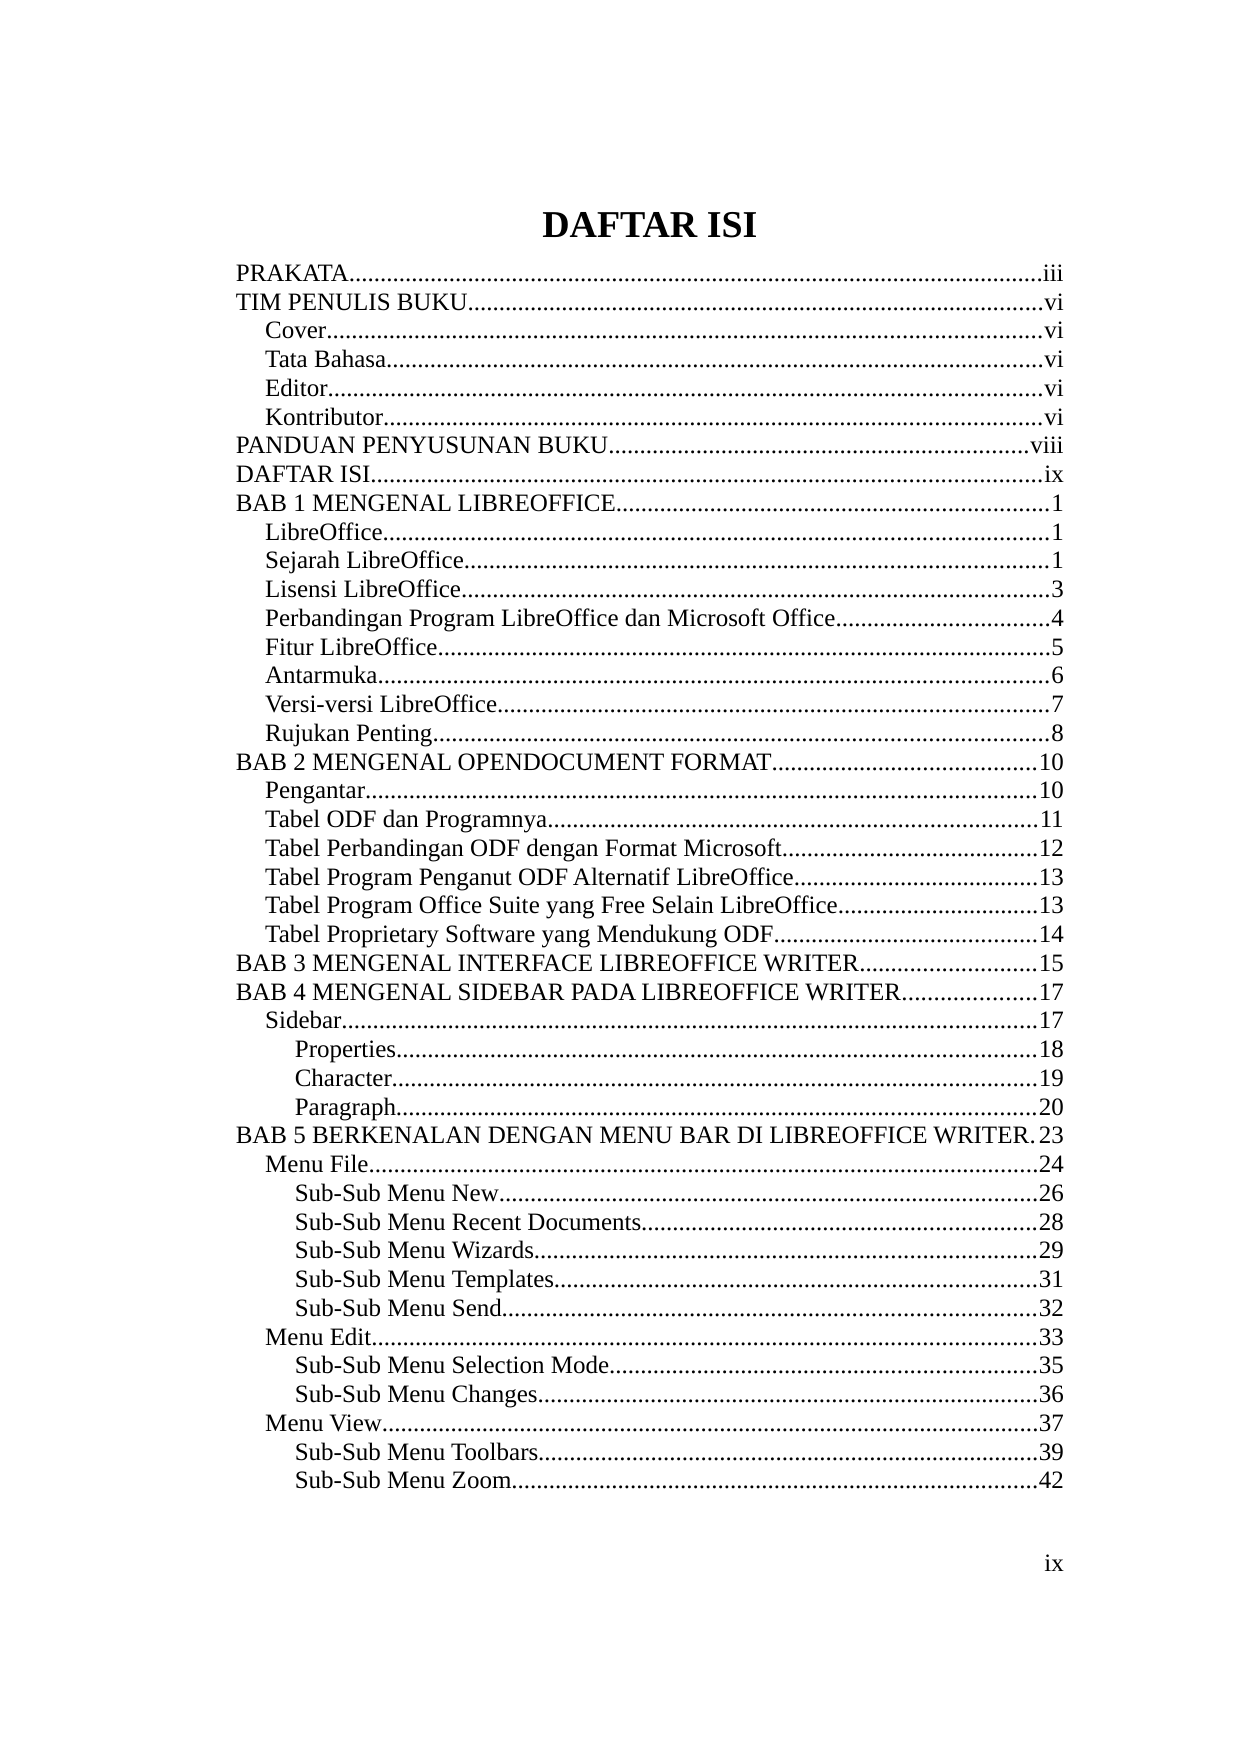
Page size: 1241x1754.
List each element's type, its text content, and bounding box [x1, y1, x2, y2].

text Tata Bahasa vi [265, 344, 1063, 373]
text LibreOffice 1 [265, 517, 1063, 546]
text Versi-versi LibreOffice 7 [265, 689, 1063, 718]
text Cover vi [265, 316, 1063, 344]
text Sub-Sub Menu Send 32 [294, 1293, 1063, 1322]
text BAB 2 MENGENAL OPENDOCUMENT FORMAT 10 [236, 747, 1063, 776]
text Kontributor vi [265, 402, 1063, 431]
text Tabel Program Penganut ODF Alternatif LibreOffice 13 [265, 862, 1063, 891]
text TIM PENULIS BUKU vi [236, 287, 1063, 316]
text Tabel Program Office Suite yang Free Selain LibreOffice 13 [265, 891, 1063, 919]
text Sub-Sub Menu Recent Documents 28 [294, 1207, 1063, 1236]
text Sub-Sub Menu Zoom 42 [294, 1466, 1063, 1494]
text Sub-Sub Menu Templates 31 [294, 1264, 1063, 1293]
text Lisensi LibreOffice 3 [265, 574, 1063, 603]
text Fitur LibreOffice 5 [265, 632, 1063, 661]
text Sub-Sub Menu Toolbars 39 [294, 1437, 1063, 1466]
text Pengantar 10 [265, 776, 1063, 804]
text Tabel ODF dan Programnya 11 [265, 804, 1063, 833]
text Sejarah LibreOffice 1 [265, 546, 1063, 574]
text Tabel Perbandingan ODF dengan Format Microsoft 12 [265, 833, 1063, 862]
text Sub-Sub Menu Selection Mode 35 [294, 1351, 1063, 1379]
text Menu View 37 [265, 1408, 1063, 1437]
text Paragraph 20 [294, 1092, 1063, 1121]
text Properties 18 [294, 1034, 1063, 1063]
text DAFTAR ISI ix [236, 459, 1063, 488]
text Antarmuka 6 [265, 661, 1063, 689]
text Tabel Proprietary Software yang Mendukung ODF 14 [265, 919, 1063, 948]
text BAB 3 MENGENAL INTERFACE LIBREOFFICE WRITER 15 [236, 948, 1063, 977]
text Rujukan Penting 8 [265, 718, 1063, 747]
text Sub-Sub Menu New 26 [294, 1178, 1063, 1207]
text Sub-Sub Menu Wizards 29 [294, 1236, 1063, 1264]
text BAB 4 MENGENAL SIDEBAR PADA LIBREOFFICE WRITER 17 [236, 977, 1063, 1006]
text PANDUAN PENYUSUNAN BUKU viii [236, 431, 1063, 459]
text Editor vi [265, 373, 1063, 402]
text Sidebar 17 [265, 1006, 1063, 1034]
text BAB 1 MENGENAL LIBREOFFICE 1 [236, 488, 1063, 517]
text Menu File 24 [265, 1149, 1063, 1178]
text Character 19 [294, 1063, 1063, 1092]
text Sub-Sub Menu Changes 36 [294, 1379, 1063, 1408]
text Menu Edit 33 [265, 1322, 1063, 1351]
subtitle DAFTAR ISI [236, 202, 1063, 246]
text PRAKATA iii [236, 258, 1063, 287]
text Perbandingan Program LibreOffice dan Microsoft Office 4 [265, 603, 1063, 632]
text BAB 5 BERKENALAN DENGAN MENU BAR DI LIBREOFFICE WRITER 23 [236, 1121, 1063, 1149]
